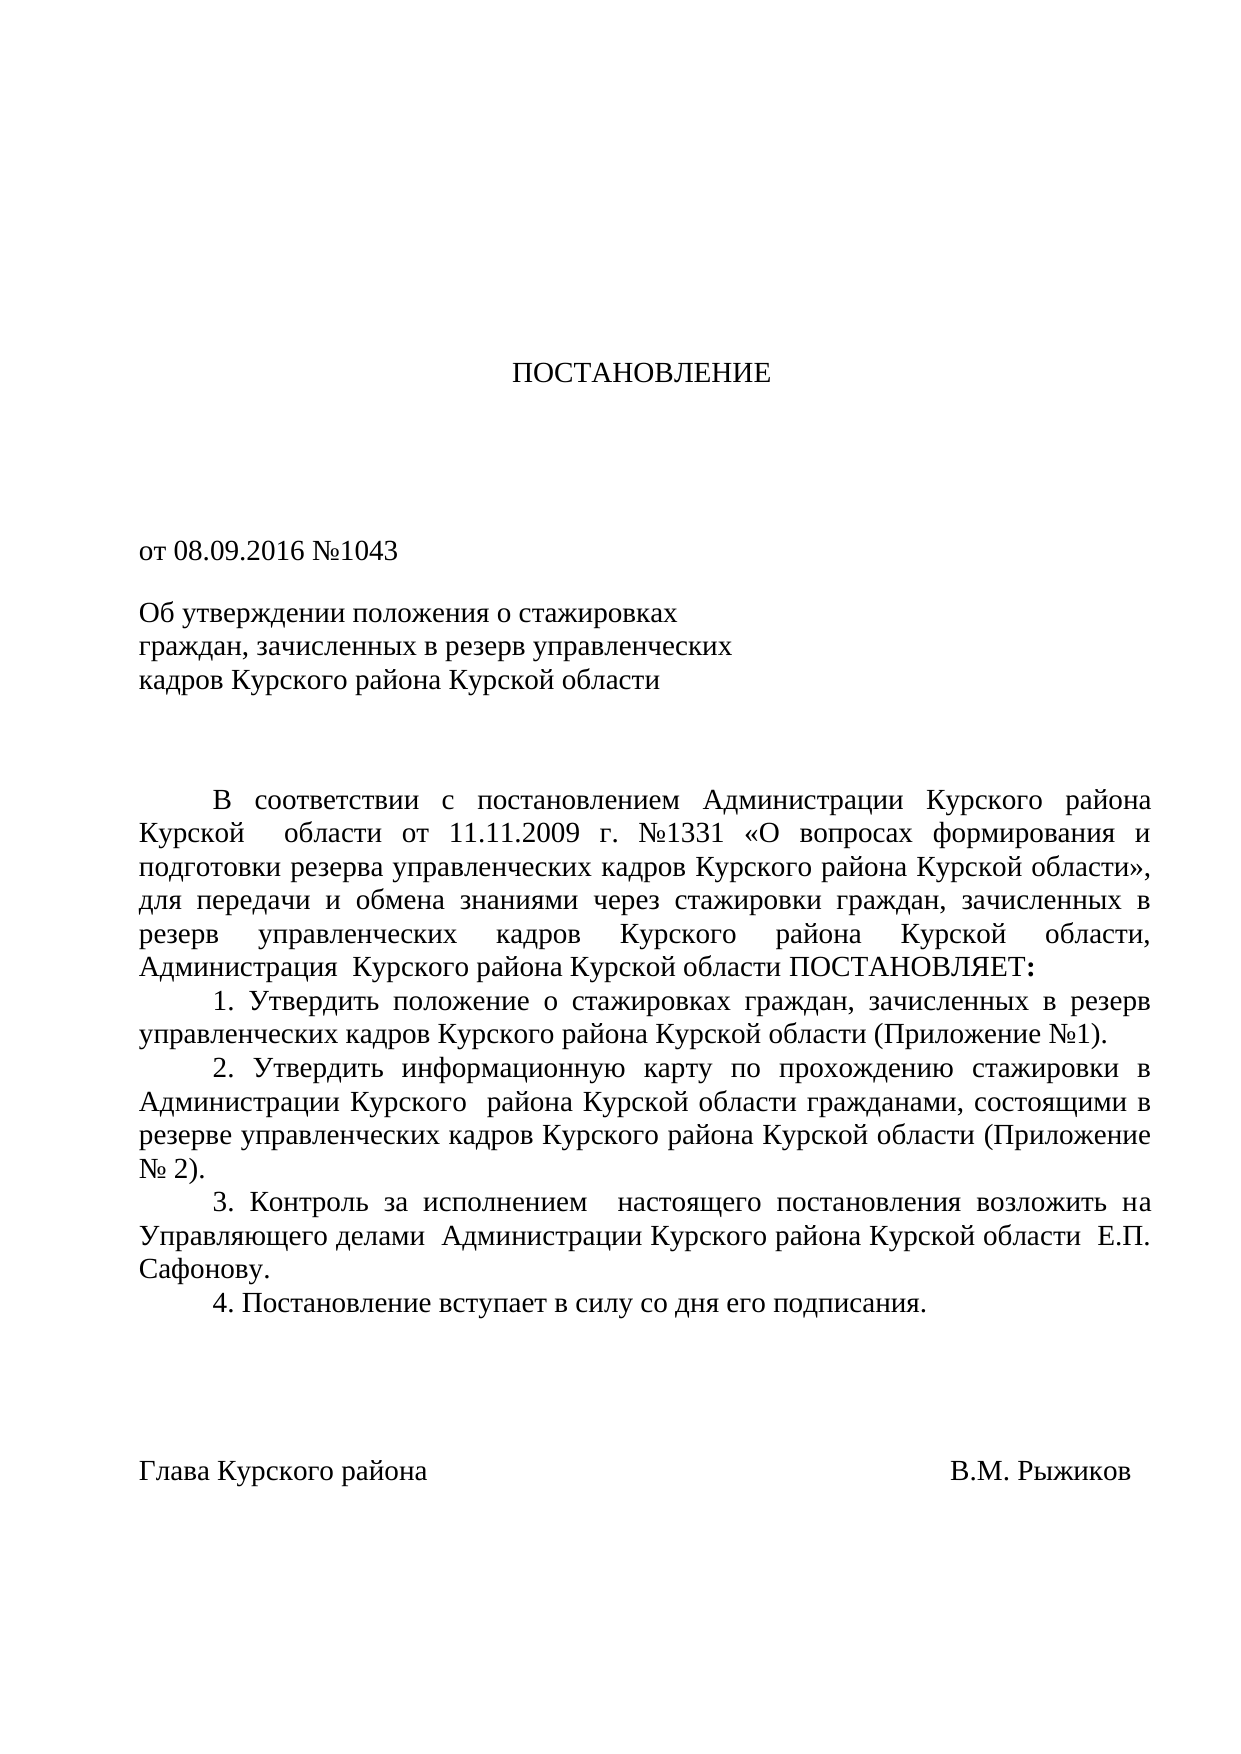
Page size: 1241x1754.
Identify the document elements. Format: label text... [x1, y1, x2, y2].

text 2. Утвердить информационную карту по прохождению стажировки в Администрации Курского района Курской области гражданами, состоящими в резерве управленческих кадров Курского района Курской области (Приложение № 2). [139, 1050, 1152, 1184]
text от 08.09.2016 №1043 [139, 533, 1152, 566]
text Об утверждении положения о стажировках [139, 595, 1152, 628]
text ПОСТАНОВЛЕНИЕ [139, 355, 1152, 389]
text Глава Курского района В.М. Рыжиков [139, 1453, 1152, 1486]
text кадров Курского района Курской области [139, 662, 1152, 696]
text 1. Утвердить положение о стажировках граждан, зачисленных в резерв управленческих кадров Курского района Курской области (Приложение №1). [139, 983, 1152, 1050]
text 4. Постановление вступает в силу со дня его подписания. [139, 1285, 1152, 1318]
text 3. Контроль за исполнением настоящего постановления возложить на Управляющего делами Администрации Курского района Курской области Е.П. Сафонову. [139, 1184, 1152, 1285]
text граждан, зачисленных в резерв управленческих [139, 628, 1152, 662]
text В соответствии с постановлением Администрации Курского района Курской области от 11.11.2009 г. №1331 «О вопросах формирования и подготовки резерва управленческих кадров Курского района Курской области», для передачи и обмена знаниями через стажировки граждан, зачисленных в резерв управленческих кадров Курского района Курской области, Администрация Курского района Курской области ПОСТАНОВЛЯЕТ: [139, 782, 1152, 983]
